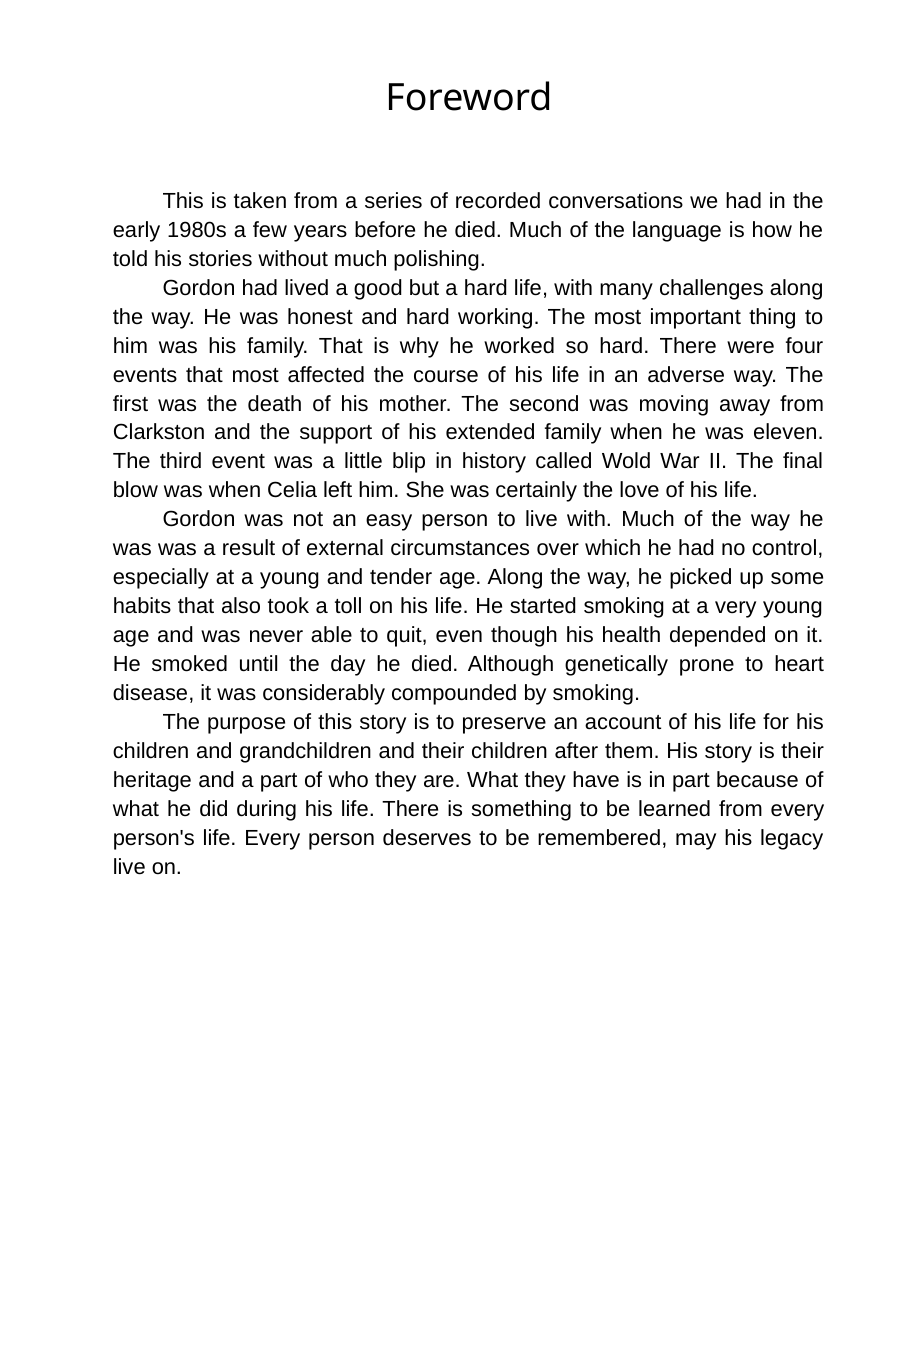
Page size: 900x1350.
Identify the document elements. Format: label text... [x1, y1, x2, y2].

text Foreword [113, 71, 825, 122]
text This is taken from a series of recorded conversations we had in the early 1980s a few years before he died. Much of the language is how he told his stories without much polishing. [113, 188, 825, 271]
text Gordon was not an easy person to live with. Much of the way he was was a result of external circumstances over which he had no control, especially at a young and tender age. Along the way, he picked up some habits that also took a toll on his life. He started smoking at a very young age and was never able to quit, even though his health depended on it. He smoked until the day he died. Although genetically prone to heart disease, it was considerably compounded by smoking. [113, 506, 825, 705]
text The purpose of this story is to preserve an account of his life for his children and grandchildren and their children after them. His story is their heritage and a part of who they are. What they have is in part because of what he did during his life. There is something to be learned from every person's life. Every person deserves to be remembered, may his legacy live on. [113, 709, 825, 879]
text Gordon had lived a good but a hard life, with many challenges along the way. He was honest and hard working. The most important thing to him was his family. That is why he worked so hard. There were four events that most affected the course of his life in an adverse way. The first was the death of his mother. The second was moving away from Clarkston and the support of his extended family when he was eleven. The third event was a little blip in history called Wold War II. The final blow was when Celia left him. She was certainly the love of his life. [113, 275, 825, 503]
